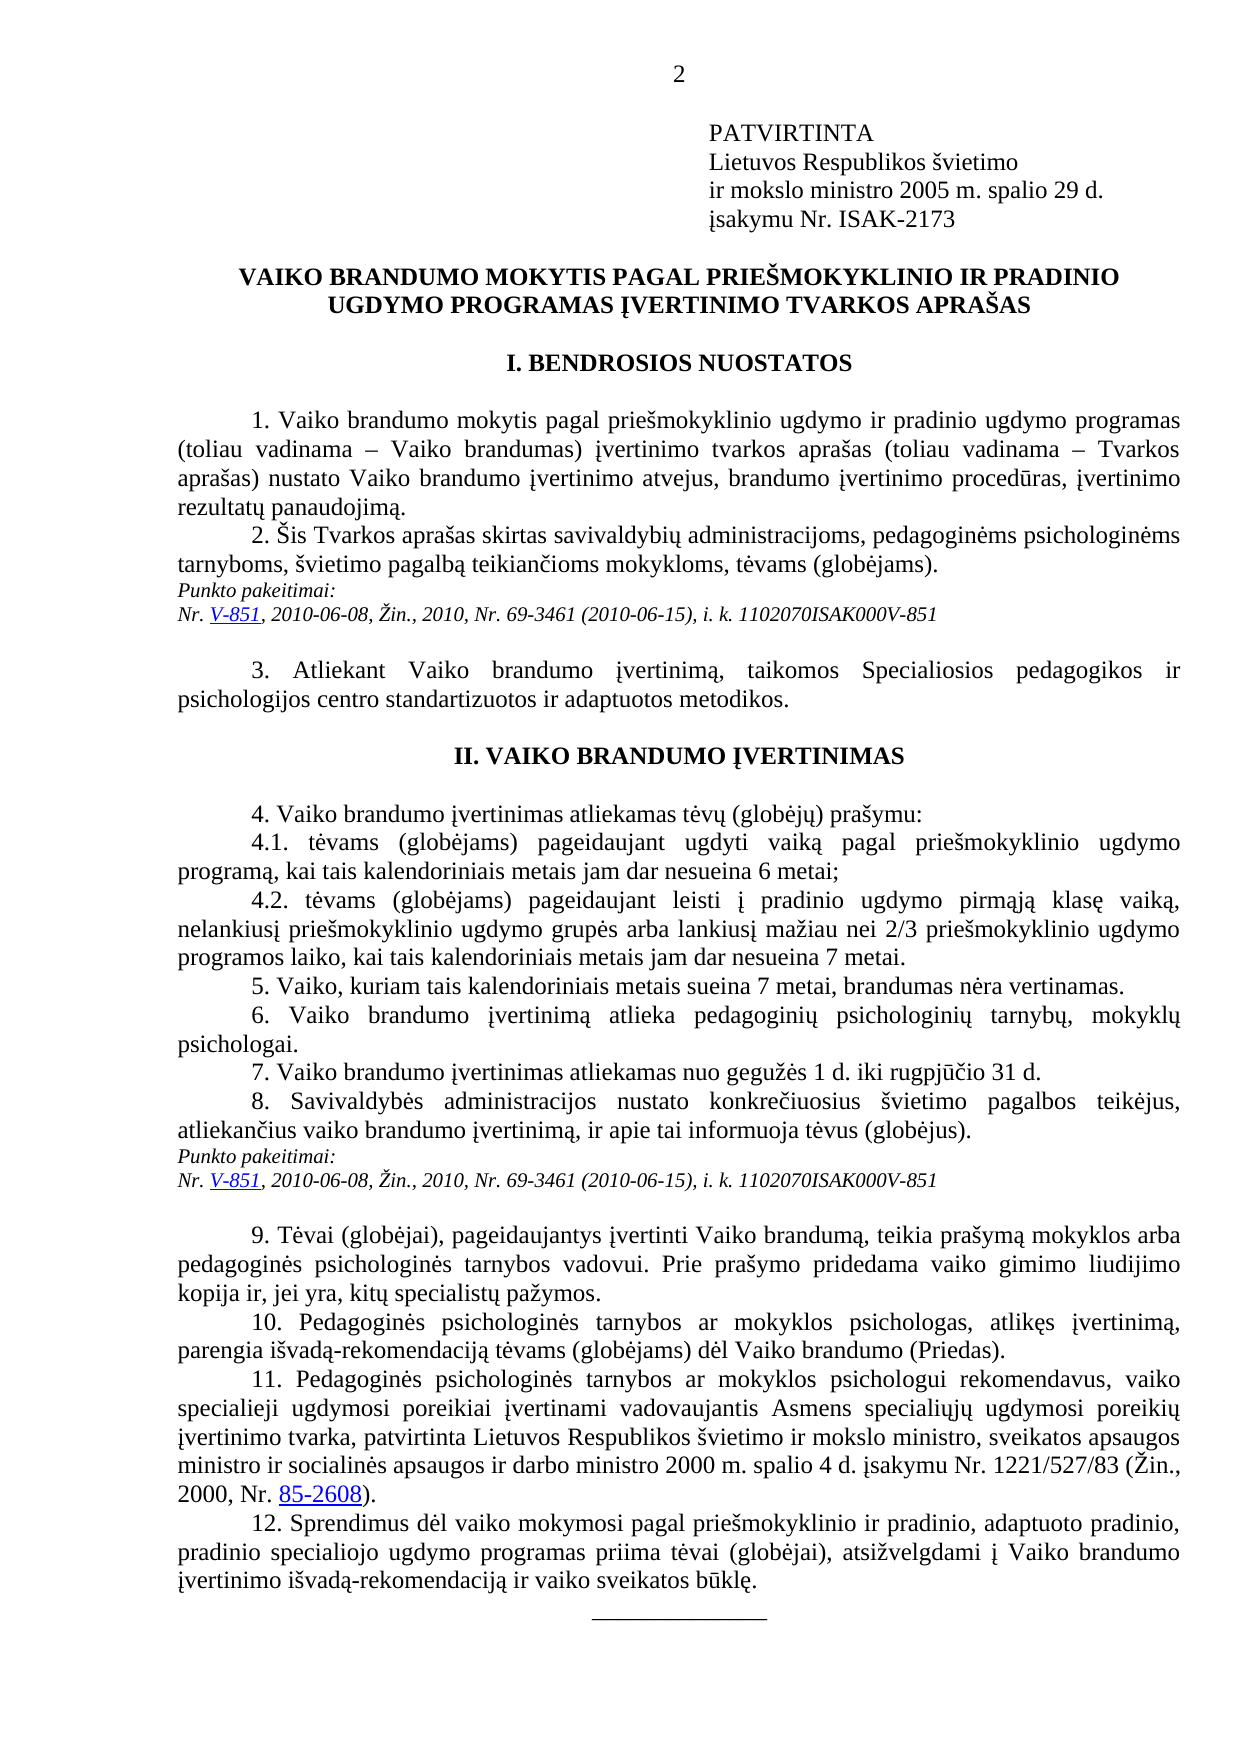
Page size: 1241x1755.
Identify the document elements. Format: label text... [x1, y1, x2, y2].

text 11. Pedagoginės psichologinės tarnybos ar mokyklos psichologui rekomendavus, vaiko specialieji ugdymosi poreikiai įvertinami vadovaujantis Asmens specialiųjų ugdymosi poreikių įvertinimo tvarka, patvirtinta Lietuvos Respublikos švietimo ir mokslo ministro, sveikatos apsaugos ministro ir socialinės apsaugos ir darbo ministro 2000 m. spalio 4 d. įsakymu Nr. 1221/527/83 (Žin., 2000, Nr. 85-2608). [177, 1364, 1181, 1508]
text įsakymu Nr. ISAK-2173 [177, 204, 1181, 233]
text ______________ [177, 1594, 1181, 1623]
text Punkto pakeitimai: [177, 578, 1181, 602]
text Lietuvos Respublikos švietimo [177, 147, 1181, 176]
text Nr. V-851, 2010-06-08, Žin., 2010, Nr. 69-3461 (2010-06-15), i. k. 1102070ISAK000V-851 [177, 602, 1181, 626]
text 4. Vaiko brandumo įvertinimas atliekamas tėvų (globėjų) prašymu: [177, 799, 1181, 827]
text 8. Savivaldybės administracijos nustato konkrečiuosius švietimo pagalbos teikėjus, atliekančius vaiko brandumo įvertinimą, ir apie tai informuoja tėvus (globėjus). [177, 1086, 1181, 1144]
text 12. Sprendimus dėl vaiko mokymosi pagal priešmokyklinio ir pradinio, adaptuoto pradinio, pradinio specialiojo ugdymo programas priima tėvai (globėjai), atsižvelgdami į Vaiko brandumo įvertinimo išvadą-rekomendaciją ir vaiko sveikatos būklę. [177, 1508, 1181, 1594]
text I. BENDROSIOS NUOSTATOS [177, 348, 1181, 377]
text 10. Pedagoginės psichologinės tarnybos ar mokyklos psichologas, atlikęs įvertinimą, parengia išvadą-rekomendaciją tėvams (globėjams) dėl Vaiko brandumo (Priedas). [177, 1307, 1181, 1364]
text 6. Vaiko brandumo įvertinimą atlieka pedagoginių psichologinių tarnybų, mokyklų psichologai. [177, 1000, 1181, 1057]
text 9. Tėvai (globėjai), pageidaujantys įvertinti Vaiko brandumą, teikia prašymą mokyklos arba pedagoginės psichologinės tarnybos vadovui. Prie prašymo pridedama vaiko gimimo liudijimo kopija ir, jei yra, kitų specialistų pažymos. [177, 1221, 1181, 1307]
text ir mokslo ministro 2005 m. spalio 29 d. [177, 176, 1181, 204]
text VAIKO BRANDUMO MOKYTIS PAGAL PRIEŠMOKYKLINIO IR PRADINIO UGDYMO PROGRAMAS ĮVERTINIMO TVARKOS APRAŠAS [177, 262, 1181, 319]
text PATVIRTINTA [709, 118, 1181, 147]
text 2. Šis Tvarkos aprašas skirtas savivaldybių administracijoms, pedagoginėms psichologinėms tarnyboms, švietimo pagalbą teikiančioms mokykloms, tėvams (globėjams). [177, 521, 1181, 578]
text 1. Vaiko brandumo mokytis pagal priešmokyklinio ugdymo ir pradinio ugdymo programas (toliau vadinama – Vaiko brandumas) įvertinimo tvarkos aprašas (toliau vadinama – Tvarkos aprašas) nustato Vaiko brandumo įvertinimo atvejus, brandumo įvertinimo procedūras, įvertinimo rezultatų panaudojimą. [177, 406, 1181, 521]
text 7. Vaiko brandumo įvertinimas atliekamas nuo gegužės 1 d. iki rugpjūčio 31 d. [177, 1057, 1181, 1086]
text II. VAIKO BRANDUMO ĮVERTINIMAS [177, 741, 1181, 770]
text 3. Atliekant Vaiko brandumo įvertinimą, taikomos Specialiosios pedagogikos ir psichologijos centro standartizuotos ir adaptuotos metodikos. [177, 655, 1181, 712]
text Nr. V-851, 2010-06-08, Žin., 2010, Nr. 69-3461 (2010-06-15), i. k. 1102070ISAK000V-851 [177, 1168, 1181, 1192]
text 4.1. tėvams (globėjams) pageidaujant ugdyti vaiką pagal priešmokyklinio ugdymo programą, kai tais kalendoriniais metais jam dar nesueina 6 metai; [177, 827, 1181, 885]
text 4.2. tėvams (globėjams) pageidaujant leisti į pradinio ugdymo pirmąją klasę vaiką, nelankiusį priešmokyklinio ugdymo grupės arba lankiusį mažiau nei 2/3 priešmokyklinio ugdymo programos laiko, kai tais kalendoriniais metais jam dar nesueina 7 metai. [177, 885, 1181, 971]
text 5. Vaiko, kuriam tais kalendoriniais metais sueina 7 metai, brandumas nėra vertinamas. [177, 971, 1181, 1000]
text Punkto pakeitimai: [177, 1144, 1181, 1168]
